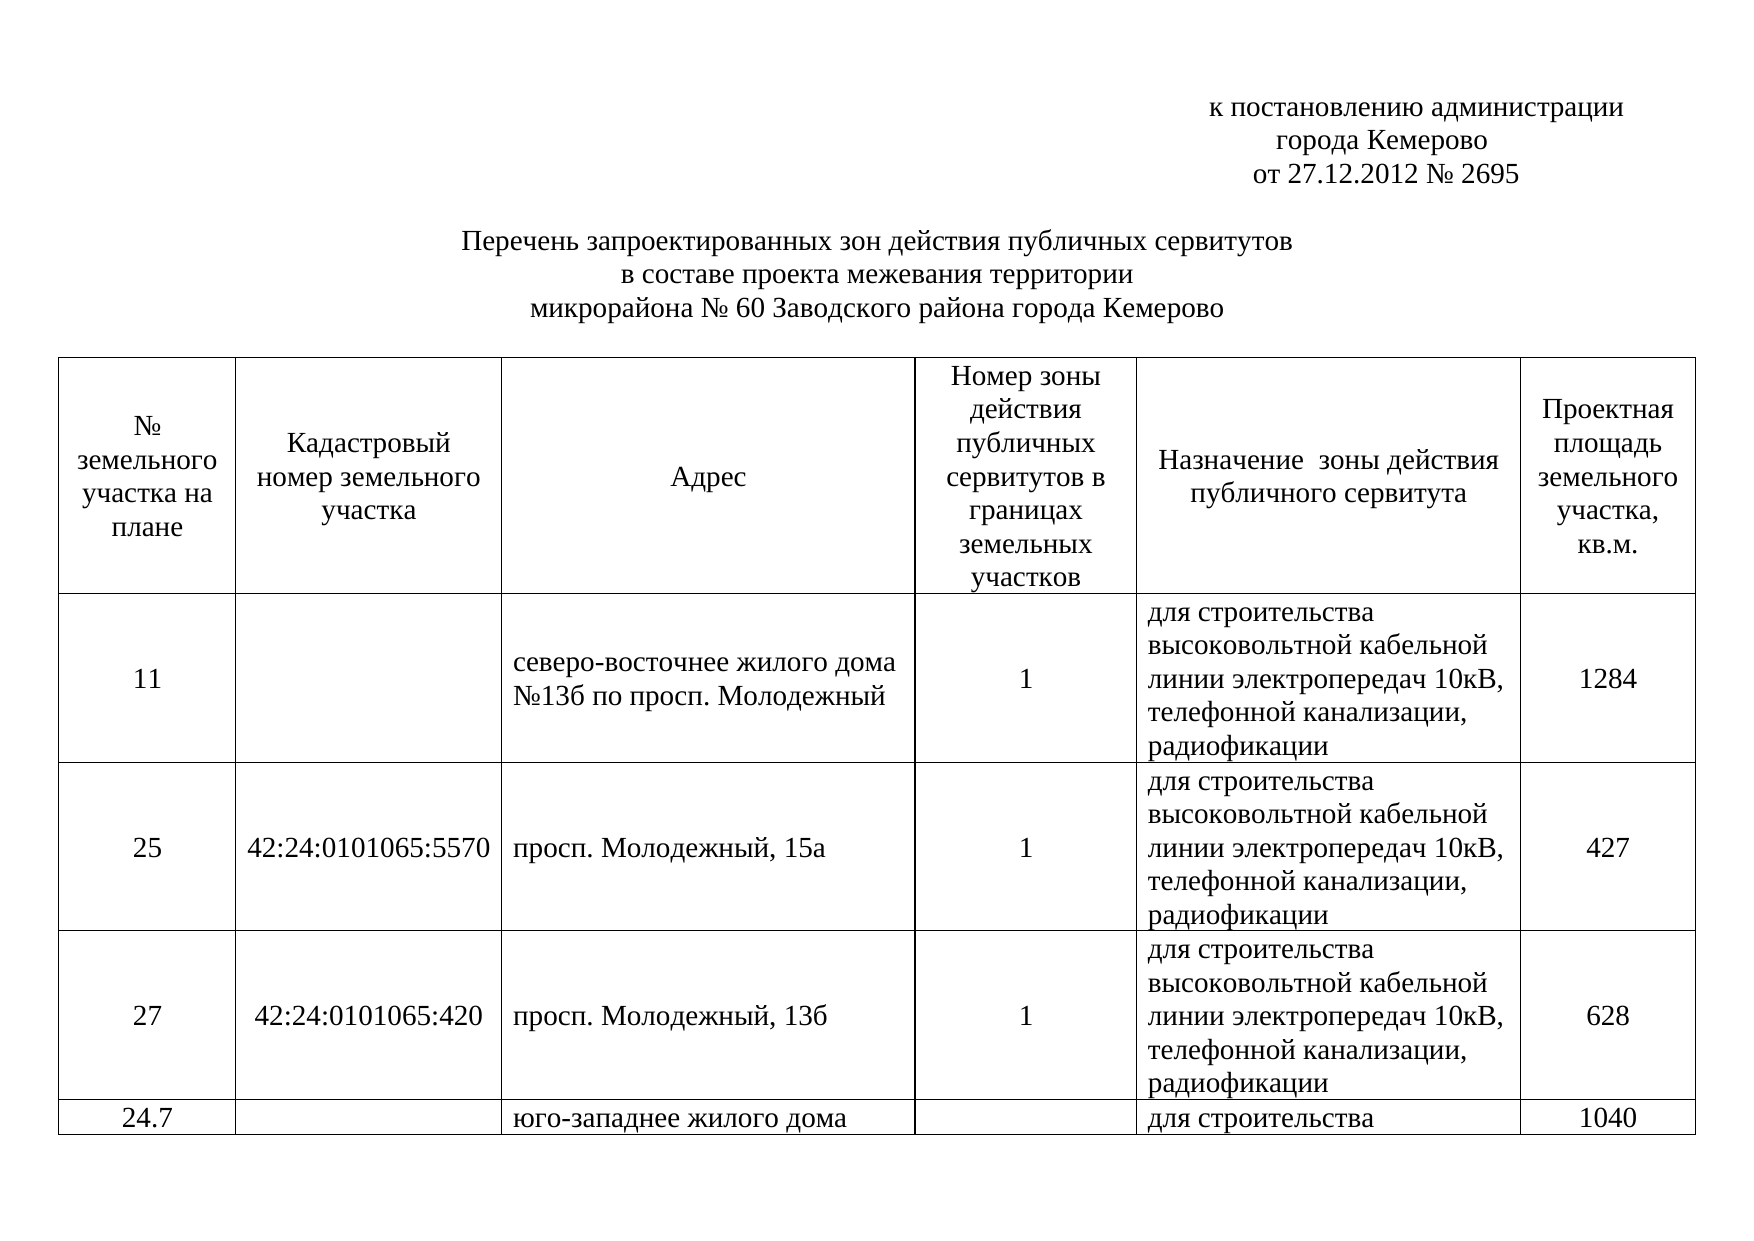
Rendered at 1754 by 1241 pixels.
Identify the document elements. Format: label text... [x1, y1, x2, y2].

table_cell 1 [916, 931, 1136, 1099]
table_cell 1 [916, 594, 1136, 762]
table_cell 11 [59, 594, 235, 762]
table_cell 427 [1521, 763, 1695, 930]
table_cell для строительства высоковольтной кабельной линии электропередач 10кВ, телефонной канализации, радиофикации [1137, 594, 1520, 762]
table_header Номер зоны действия публичных сервитутов в границах земельных участков [916, 358, 1136, 593]
text города Кемерово [709, 122, 1636, 156]
table_cell просп. Молодежный, 15а [502, 763, 914, 930]
table_cell для строительства [1137, 1100, 1520, 1134]
table_cell 27 [59, 931, 235, 1099]
table_cell 25 [59, 763, 235, 930]
table_cell [916, 1100, 1136, 1134]
table_cell просп. Молодежный, 13б [502, 931, 914, 1099]
table_header Адрес [502, 358, 914, 593]
table_cell 42:24:0101065:5570 [236, 763, 501, 930]
table_cell юго-западнее жилого дома [502, 1100, 914, 1134]
table_cell [236, 1100, 501, 1134]
text микрорайона № 60 Заводского района города Кемерово [118, 290, 1636, 323]
table_cell северо-восточнее жилого дома №13б по просп. Молодежный [502, 594, 914, 762]
text Перечень запроектированных зон действия публичных сервитутов [118, 223, 1636, 256]
table_header № земельного участка на плане [59, 358, 235, 593]
table_cell 628 [1521, 931, 1695, 1099]
table_header Проектная площадь земельного участка, кв.м. [1521, 358, 1695, 593]
table_cell 24.7 [59, 1100, 235, 1134]
table_header Назначение зоны действия публичного сервитута [1137, 358, 1520, 593]
table_cell для строительства высоковольтной кабельной линии электропередач 10кВ, телефонной канализации, радиофикации [1137, 763, 1520, 930]
table_cell 1040 [1521, 1100, 1695, 1134]
table_header Кадастровый номер земельного участка [236, 358, 501, 593]
table_cell 1284 [1521, 594, 1695, 762]
table_cell для строительства высоковольтной кабельной линии электропередач 10кВ, телефонной канализации, радиофикации [1137, 931, 1520, 1099]
table_cell 1 [916, 763, 1136, 930]
table_cell 42:24:0101065:420 [236, 931, 501, 1099]
table_cell [236, 594, 501, 762]
text в составе проекта межевания территории [118, 256, 1636, 290]
text от 27.12.2012 № 2695 [709, 156, 1636, 189]
text к постановлению администрации [118, 89, 1636, 122]
